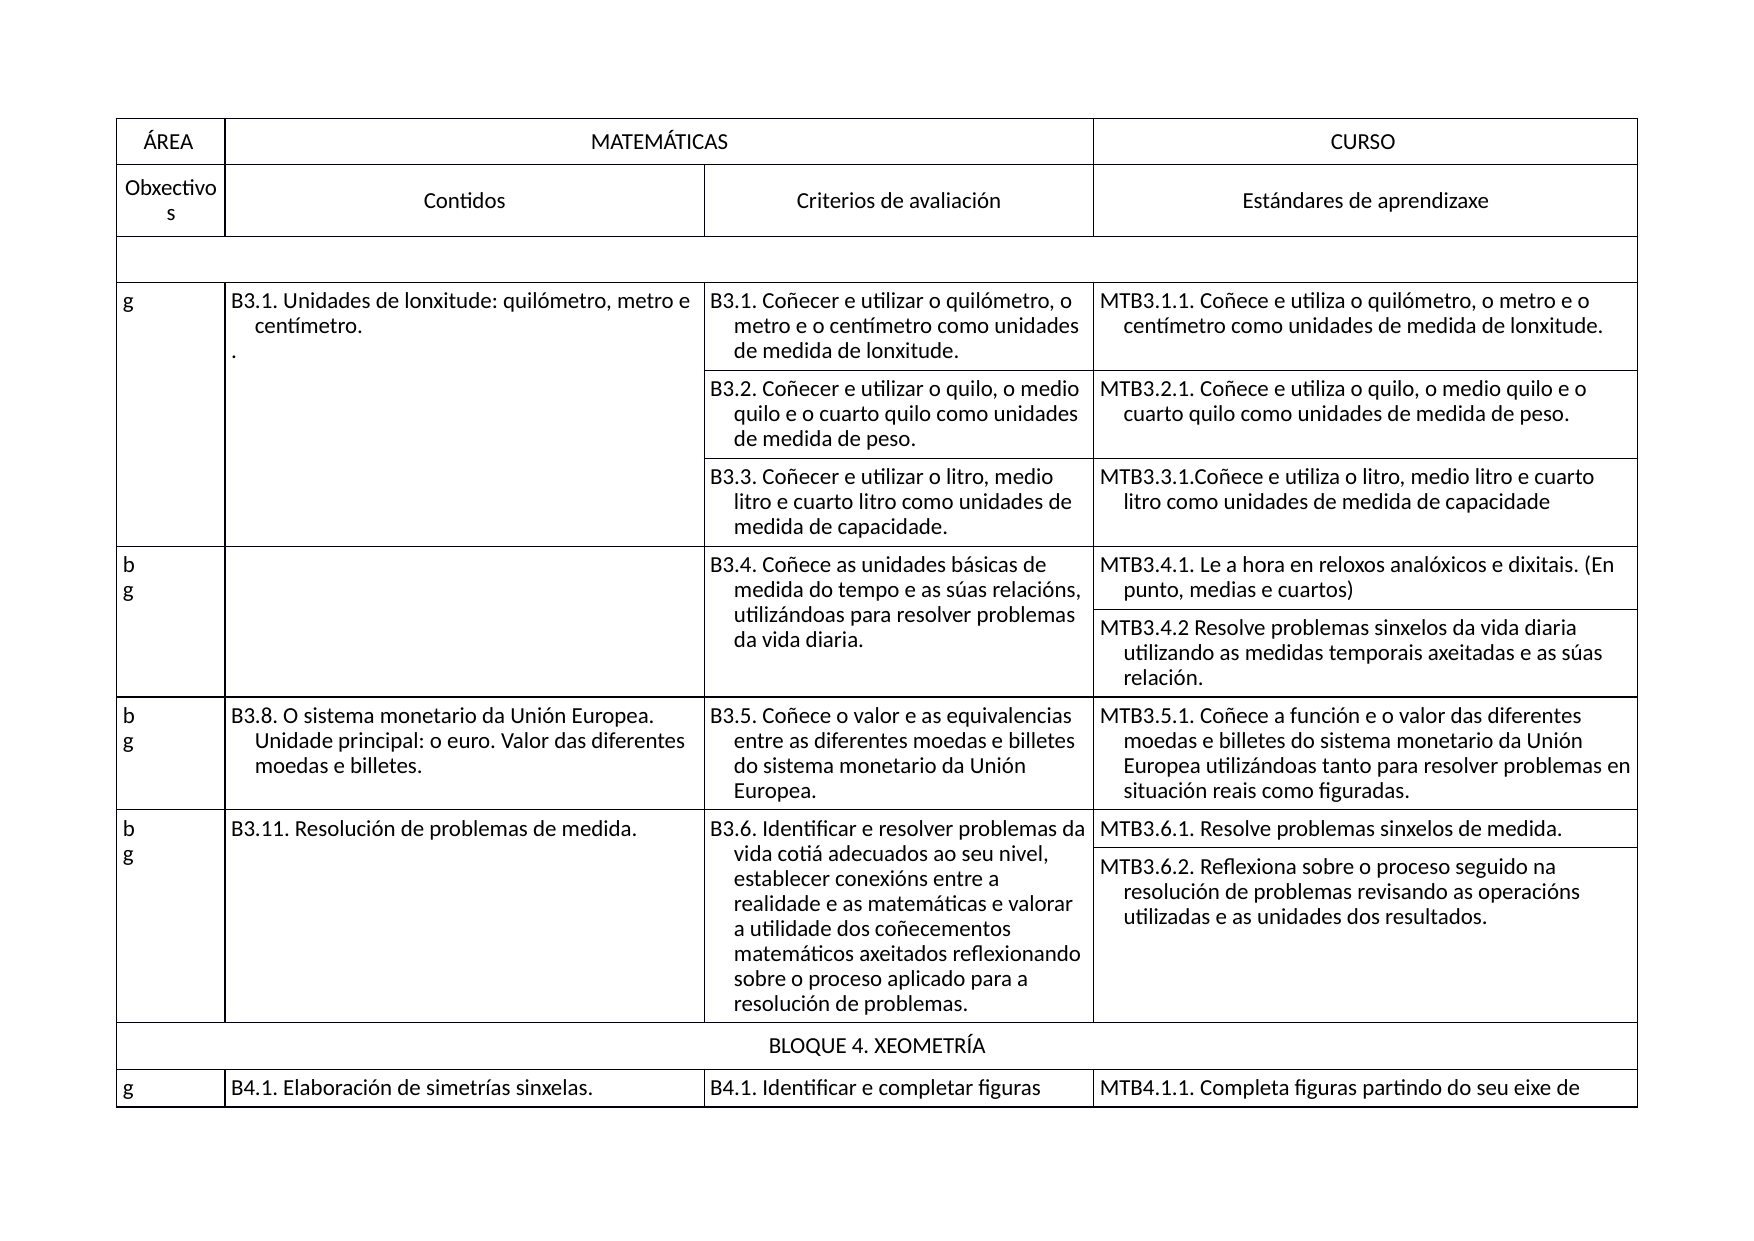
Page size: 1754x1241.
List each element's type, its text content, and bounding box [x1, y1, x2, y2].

table_cell g [117, 283, 224, 546]
table_cell MTB3.5.1. Coñece a función e o valor das diferentes moedas e billetes do sistema monetario da Unión Europea utilizándoas tanto para resolver problemas en situación reais como figuradas. [1094, 698, 1637, 809]
table_cell B3.2. Coñecer e utilizar o quilo, o medio quilo e o cuarto quilo como unidades de medida de peso. [705, 371, 1093, 458]
table_cell MTB3.1.1. Coñece e utiliza o quilómetro, o metro e o centímetro como unidades de medida de lonxitude. [1094, 283, 1637, 370]
table_cell MTB3.3.1.Coñece e utiliza o litro, medio litro e cuarto litro como unidades de medida de capacidade [1094, 459, 1637, 546]
table_cell MTB3.6.1. Resolve problemas sinxelos de medida. [1094, 810, 1637, 847]
table_cell B4.1. Identificar e completar figuras [705, 1070, 1093, 1106]
table_cell Criterios de avaliación [705, 165, 1093, 236]
table_cell B3.1. Unidades de lonxitude: quilómetro, metro e centímetro. . [226, 283, 704, 546]
table_cell Contidos [226, 165, 704, 236]
table_cell [226, 547, 704, 696]
table_cell b g [117, 547, 224, 696]
table_cell MTB3.4.2 Resolve problemas sinxelos da vida diaria utilizando as medidas temporais axeitadas e as súas relación. [1094, 610, 1637, 696]
table_cell Estándares de aprendizaxe [1094, 165, 1637, 236]
table_cell [117, 237, 1637, 282]
table_header ÁREA [117, 119, 224, 164]
table_cell MTB4.1.1. Completa figuras partindo do seu eixe de [1094, 1070, 1637, 1106]
table_cell B3.3. Coñecer e utilizar o litro, medio litro e cuarto litro como unidades de medida de capacidade. [705, 459, 1093, 546]
table_cell B3.5. Coñece o valor e as equivalencias entre as diferentes moedas e billetes do sistema monetario da Unión Europea. [705, 698, 1093, 809]
table_cell B3.11. Resolución de problemas de medida. [226, 810, 704, 1022]
table_cell g [117, 1070, 224, 1106]
table_cell MTB3.4.1. Le a hora en reloxos analóxicos e dixitais. (En punto, medias e cuartos) [1094, 547, 1637, 608]
table_cell Obxectivos [117, 165, 224, 236]
table_cell b g [117, 698, 224, 809]
table_cell b g [117, 810, 224, 1022]
table_cell B3.1. Coñecer e utilizar o quilómetro, o metro e o centímetro como unidades de medida de lonxitude. [705, 283, 1093, 370]
table_cell MTB3.2.1. Coñece e utiliza o quilo, o medio quilo e o cuarto quilo como unidades de medida de peso. [1094, 371, 1637, 458]
table_cell B3.6. Identificar e resolver problemas da vida cotiá adecuados ao seu nivel, establecer conexións entre a realidade e as matemáticas e valorar a utilidade dos coñecementos matemáticos axeitados reflexionando sobre o proceso aplicado para a resolución de problemas. [705, 810, 1093, 1022]
table_cell BLOQUE 4. XEOMETRÍA [117, 1023, 1637, 1068]
table_cell MTB3.6.2. Reflexiona sobre o proceso seguido na resolución de problemas revisando as operacións utilizadas e as unidades dos resultados. [1094, 848, 1637, 1022]
table_cell B3.4. Coñece as unidades básicas de medida do tempo e as súas relacións, utilizándoas para resolver problemas da vida diaria. [705, 547, 1093, 696]
table_header CURSO [1094, 119, 1637, 164]
table_cell B4.1. Elaboración de simetrías sinxelas. [226, 1070, 704, 1106]
table_cell B3.8. O sistema monetario da Unión Europea. Unidade principal: o euro. Valor das diferentes moedas e billetes. [226, 698, 704, 809]
table_header MATEMÁTICAS [226, 119, 1093, 164]
